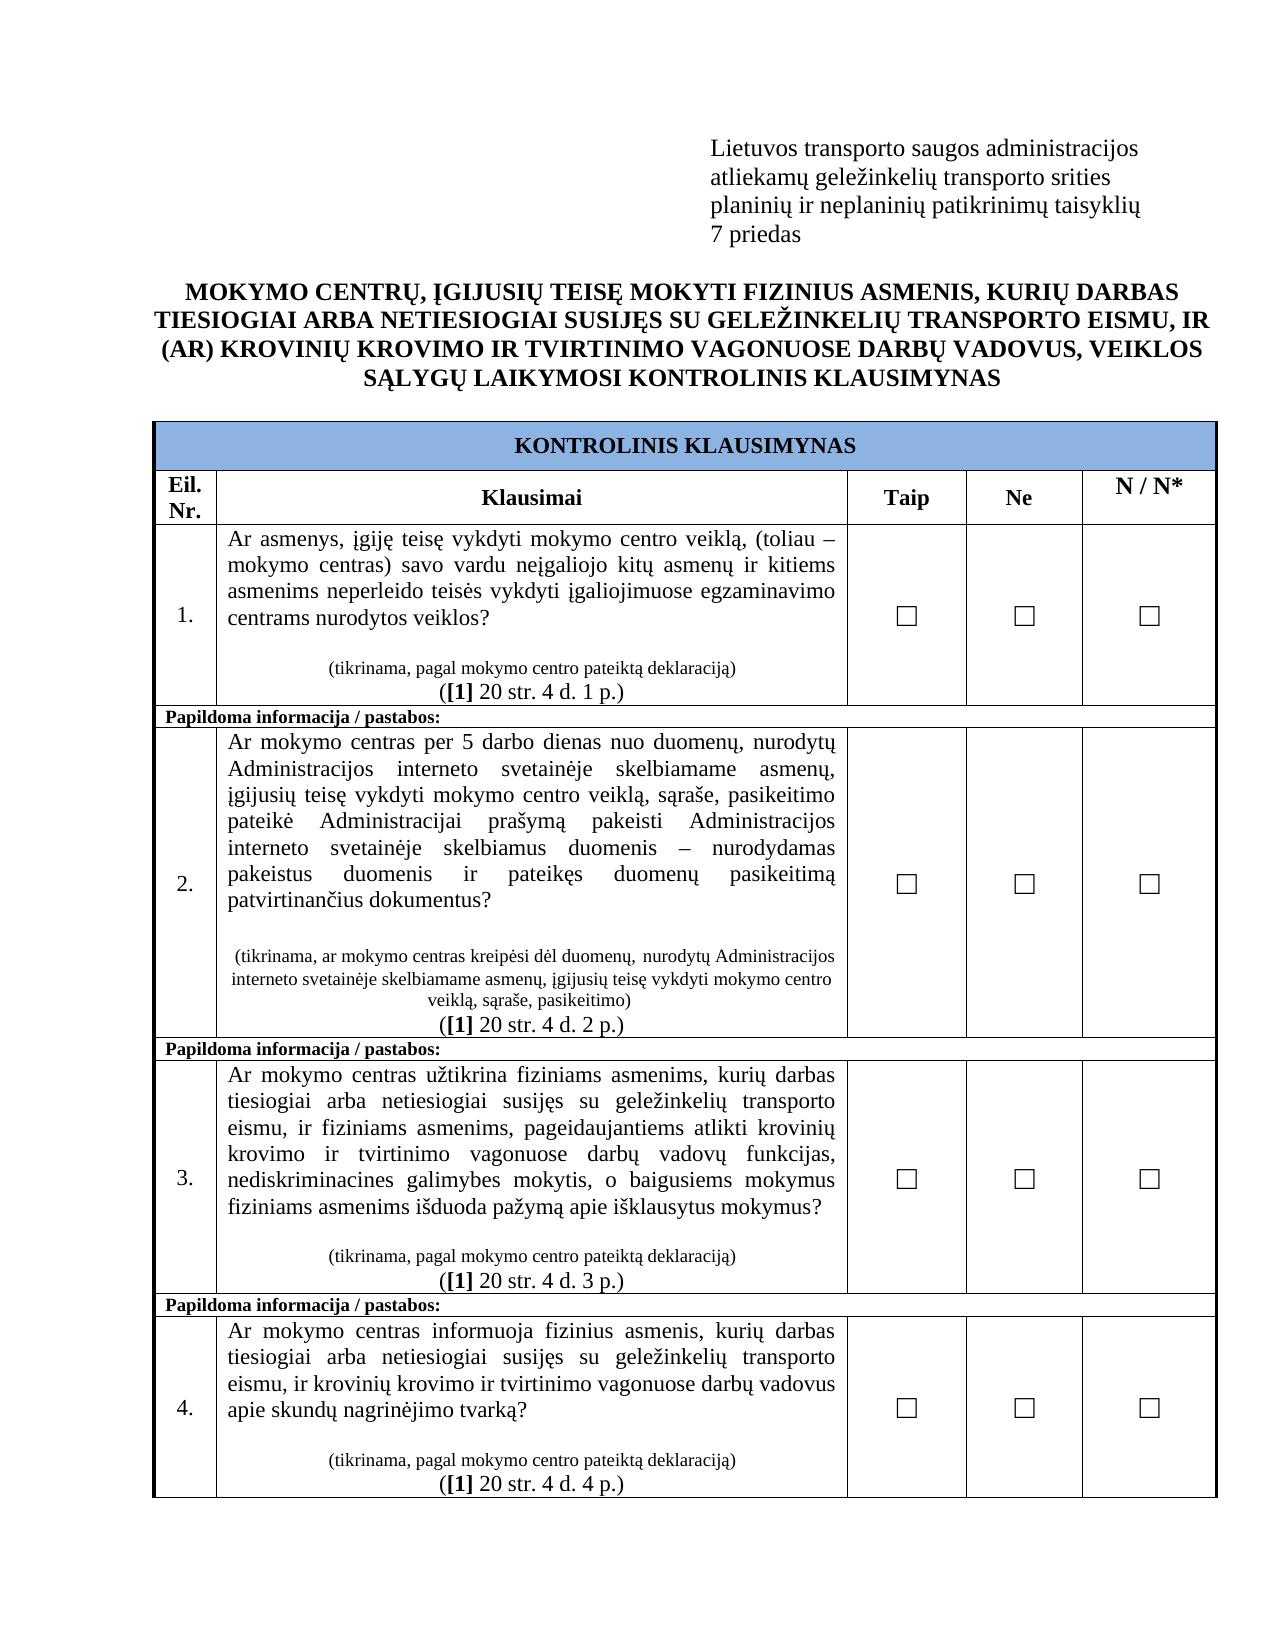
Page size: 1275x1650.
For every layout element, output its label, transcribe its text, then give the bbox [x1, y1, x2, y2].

table_cell 2. [156, 728, 216, 1037]
table_cell 3. [156, 1061, 216, 1293]
table_cell Ne [967, 471, 1082, 524]
text planinių ir neplaninių patikrinimų taisyklių [710, 191, 1216, 219]
table_cell □ [967, 525, 1082, 704]
table_cell □ [967, 728, 1082, 1037]
table_cell □ [967, 1061, 1082, 1293]
table_cell □ [1083, 525, 1215, 704]
table_cell □ [848, 728, 966, 1037]
table_cell Eil. Nr. [156, 471, 216, 524]
table_cell Ar asmenys, įgiję teisę vykdyti mokymo centro veiklą, (toliau – mokymo centras) savo vardu neįgaliojo kitų asmenų ir kitiems asmenims neperleido teisės vykdyti įgaliojimuose egzaminavimo centrams nurodytos veiklos? (tikrinama, pagal mokymo centro pateiktą deklaraciją) ([1] 20 str. 4 d. 1 p.) [217, 525, 847, 704]
table_cell Ar mokymo centras užtikrina fiziniams asmenims, kurių darbas tiesiogiai arba netiesiogiai susijęs su geležinkelių transporto eismu, ir fiziniams asmenims, pageidaujantiems atlikti krovinių krovimo ir tvirtinimo vagonuose darbų vadovų funkcijas, nediskriminacines galimybes mokytis, o baigusiems mokymus fiziniams asmenims išduoda pažymą apie išklausytus mokymus? (tikrinama, pagal mokymo centro pateiktą deklaraciją) ([1] 20 str. 4 d. 3 p.) [217, 1061, 847, 1293]
table_cell Papildoma informacija / pastabos: [156, 1038, 1215, 1060]
text Lietuvos transporto saugos administracijos [710, 133, 1216, 162]
table_cell □ [1083, 1317, 1215, 1497]
table_cell □ [848, 1317, 966, 1497]
table_cell Papildoma informacija / pastabos: [156, 706, 1215, 727]
table_cell Ar mokymo centras informuoja fizinius asmenis, kurių darbas tiesiogiai arba netiesiogiai susijęs su geležinkelių transporto eismu, ir krovinių krovimo ir tvirtinimo vagonuose darbų vadovus apie skundų nagrinėjimo tvarką? (tikrinama, pagal mokymo centro pateiktą deklaraciją) ([1] 20 str. 4 d. 4 p.) [217, 1317, 847, 1497]
table_cell □ [848, 525, 966, 704]
table_cell □ [848, 1061, 966, 1293]
table_cell Papildoma informacija / pastabos: [156, 1294, 1215, 1316]
text MOKYMO CENTRŲ, ĮGIJUSIŲ TEISĘ MOKYTI FIZINIUS ASMENIS, KURIŲ DARBAS TIESIOGIAI ARBA NETIESIOGIAI SUSIJĘS SU GELEŽINKELIŲ TRANSPORTO EISMU, IR (AR) KROVINIŲ KROVIMO IR TVIRTINIMO VAGONUOSE DARBŲ VADOVUS, VEIKLOS SĄLYGŲ LAIKYMOSI KONTROLINIS KLAUSIMYNAS [148, 277, 1216, 392]
table_cell □ [1083, 1061, 1215, 1293]
text atliekamų geležinkelių transporto srities [710, 162, 1216, 191]
table_cell Ar mokymo centras per 5 darbo dienas nuo duomenų, nurodytų Administracijos interneto svetainėje skelbiamame asmenų, įgijusių teisę vykdyti mokymo centro veiklą, sąraše, pasikeitimo pateikė Administracijai prašymą pakeisti Administracijos interneto svetainėje skelbiamus duomenis – nurodydamas pakeistus duomenis ir pateikęs duomenų pasikeitimą patvirtinančius dokumentus? (tikrinama, ar mokymo centras kreipėsi dėl duomenų, nurodytų Administracijos interneto svetainėje skelbiamame asmenų, įgijusių teisę vykdyti mokymo centro veiklą, sąraše, pasikeitimo) ([1] 20 str. 4 d. 2 p.) [217, 728, 847, 1037]
table_cell Taip [848, 471, 966, 524]
table_cell N / N* [1083, 471, 1215, 524]
text 7 priedas [710, 219, 1216, 248]
table_cell Klausimai [217, 471, 847, 524]
table_cell □ [1083, 728, 1215, 1037]
table_cell 4. [156, 1317, 216, 1497]
table_cell 1. [156, 525, 216, 704]
table_header KONTROLINIS KLAUSIMYNAS [156, 422, 1215, 470]
table_cell □ [967, 1317, 1082, 1497]
